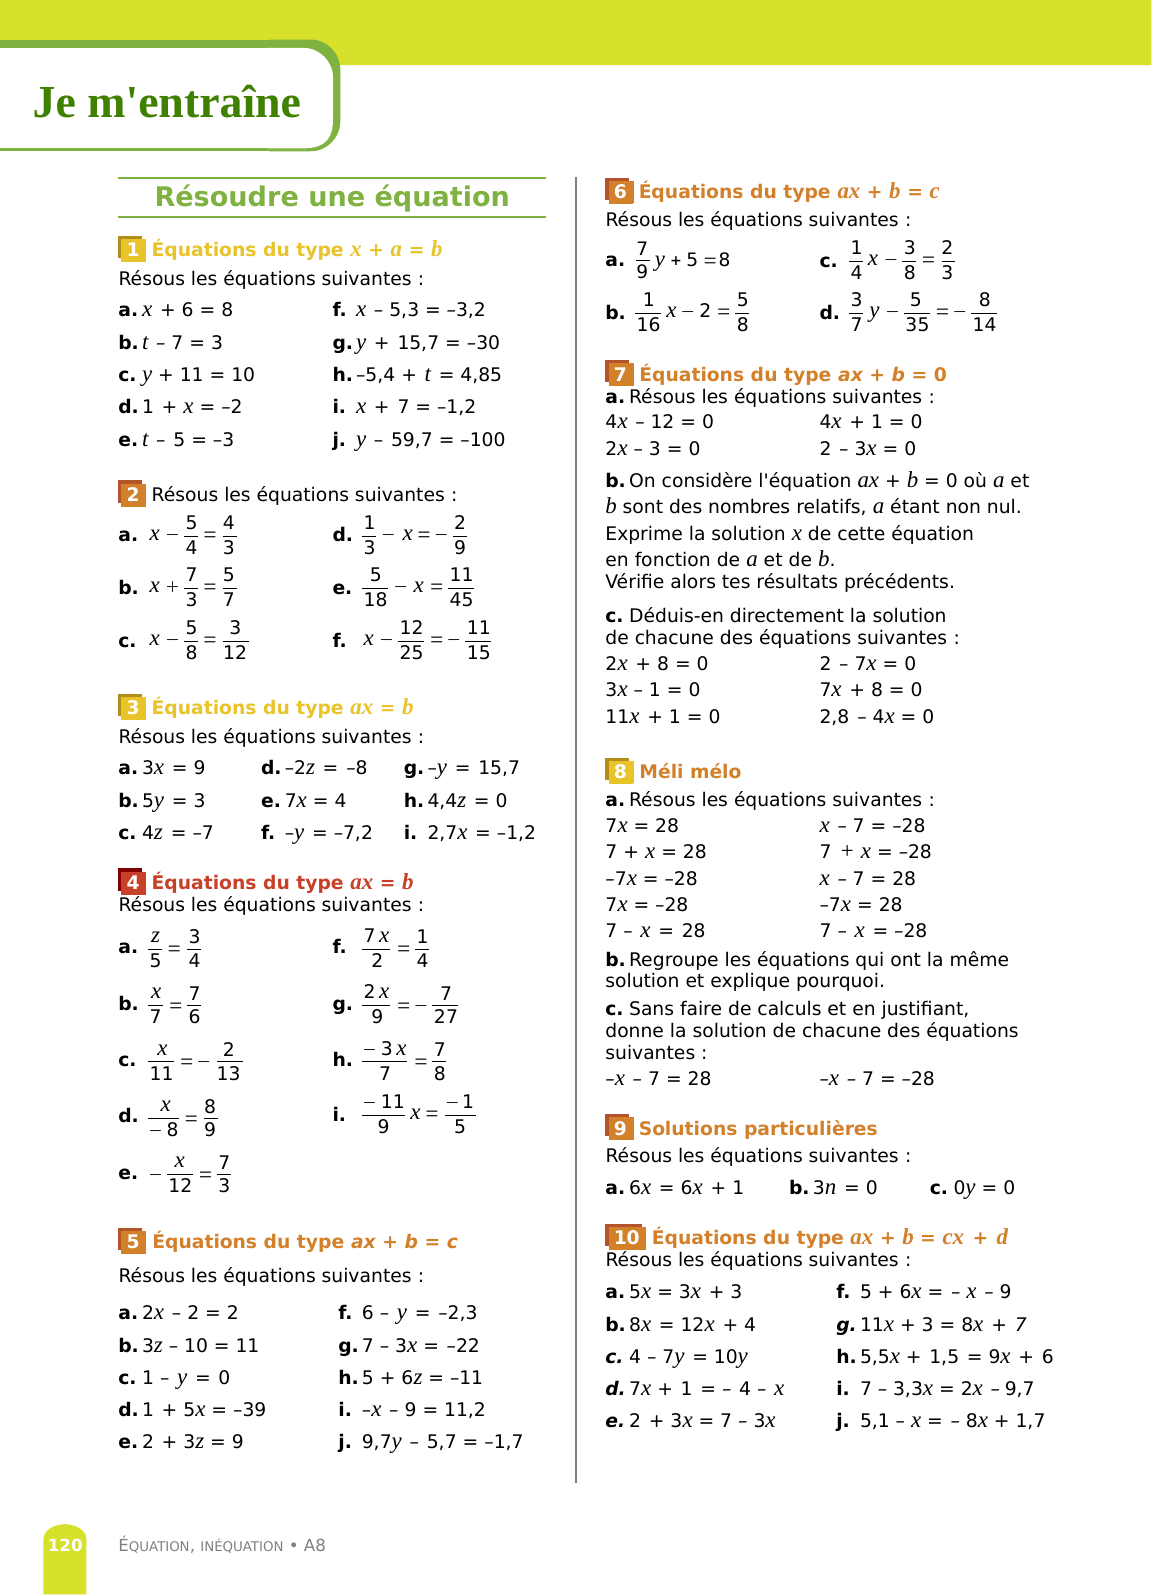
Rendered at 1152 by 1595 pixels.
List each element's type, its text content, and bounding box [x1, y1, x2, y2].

subtitle 5 + 6z = –11 [338, 1363, 546, 1389]
subtitle Méli mélo [605, 757, 1033, 783]
subtitle –x – 9 = 11,2 [338, 1395, 546, 1422]
list t – 5 = –3 [118, 424, 332, 451]
subtitle 5x = 3x + 3 [605, 1277, 814, 1304]
list Résous les équations suivantes : [118, 894, 546, 916]
subtitle Équations du type ax + b = c [605, 177, 1033, 203]
subtitle x – 7 = –28 [819, 811, 1033, 837]
subtitle 2x – 2 = 2 [118, 1298, 326, 1325]
subtitle 2 + 3z = 9 [118, 1428, 326, 1454]
subtitle x – 7 = 28 [819, 864, 1033, 890]
subtitle –7x = 28 [819, 890, 1033, 916]
subtitle 2,8 – 4x = 0 [819, 702, 1033, 728]
subtitle 7 – x = 28 [605, 916, 819, 943]
subtitle On considère l'équation ax + b = 0 où a et b sont des nombres relatifs, a étant non nul. Exprime la solution x de cette équation en fonction de a et de b. Vérifie alors tes résultats précédents. [605, 466, 1033, 593]
text Résoudre une équation [118, 179, 546, 216]
subtitle 5,5x + 1,5 = 9x + 6 [836, 1342, 1101, 1368]
list y + 15,7 = –30 [332, 328, 546, 354]
list Résous les équations suivantes : [605, 209, 1033, 231]
subtitle Résous les équations suivantes : [118, 726, 546, 747]
subtitle –x – 7 = 28 [605, 1064, 819, 1090]
subtitle Sans faire de calculs et en justifiant, donne la solution de chacune des équations suivantes : [605, 998, 1033, 1064]
list y – 59,7 = –100 [332, 424, 546, 451]
list Résous les équations suivantes : [605, 386, 1033, 407]
subtitle 8x = 12x + 4 [605, 1309, 832, 1336]
subtitle –y = –7,2 [261, 818, 403, 844]
list y + 11 = 10 [118, 360, 332, 386]
subtitle –2z = –8 [261, 753, 403, 780]
subtitle 7x + 8 = 0 [819, 675, 1033, 702]
subtitle Équations du type x + a = b [118, 235, 546, 262]
subtitle 7x + 1 = – 4 – x [605, 1374, 832, 1401]
subtitle Solutions particulières [629, 1114, 1033, 1139]
list Résous les équations suivantes : [118, 1265, 546, 1287]
subtitle –y = 15,7 [403, 753, 546, 780]
subtitle 11x + 1 = 0 [605, 702, 819, 728]
subtitle 2 – 7x = 0 [819, 649, 1033, 675]
subtitle 3n = 0 [789, 1173, 929, 1199]
subtitle –x – 7 = –28 [819, 1064, 1033, 1090]
subtitle Équations du type ax + b = cx + d [605, 1223, 1033, 1249]
subtitle Équations du type ax = b [118, 693, 546, 720]
list Résous les équations suivantes : [605, 789, 1033, 811]
subtitle Équations du type ax = b [142, 868, 546, 894]
subtitle Résous les équations suivantes : [142, 480, 546, 506]
subtitle 7 – 3x = –22 [338, 1331, 546, 1357]
subtitle Résous les équations suivantes : [605, 1145, 1033, 1167]
subtitle 2,7x = –1,2 [403, 818, 546, 844]
subtitle 4,4z = 0 [403, 786, 546, 812]
subtitle 3x = 9 [118, 753, 261, 780]
subtitle Équations du type ax + b = c [118, 1227, 546, 1253]
subtitle 3x – 1 = 0 [605, 675, 819, 702]
subtitle 6x = 6x + 1 [605, 1173, 787, 1199]
subtitle 5 + 6x = – x – 9 [836, 1277, 1101, 1304]
subtitle 2 + 3x = 7 – 3x [605, 1406, 832, 1433]
subtitle 6 – y = –2,3 [338, 1298, 546, 1325]
list t – 7 = 3 [118, 328, 332, 354]
subtitle 2 – 3x = 0 [819, 434, 1033, 460]
list Résous les équations suivantes : [605, 1249, 1033, 1271]
subtitle 5,1 – x = – 8x + 1,7 [836, 1406, 1101, 1433]
subtitle 5y = 3 [118, 786, 261, 812]
list 1 + x = –2 [118, 392, 332, 419]
subtitle 4z = –7 [118, 818, 261, 844]
subtitle 7 + x = –28 [819, 837, 1033, 864]
subtitle 7 + x = 28 [605, 837, 819, 864]
subtitle Regroupe les équations qui ont la même solution et explique pourquoi. [605, 949, 1033, 992]
subtitle 7x = 28 [605, 811, 819, 837]
subtitle 7x = –28 [605, 890, 819, 916]
subtitle 4x + 1 = 0 [819, 407, 1033, 434]
list Résous les équations suivantes : [118, 268, 546, 289]
subtitle 2x + 8 = 0 [605, 649, 819, 675]
list x – 5,3 = –3,2 [332, 295, 546, 322]
subtitle 3z – 10 = 11 [118, 1331, 326, 1357]
subtitle 1 – y = 0 [118, 1363, 326, 1389]
subtitle Équations du type ax + b = 0 [629, 360, 1033, 386]
subtitle 7x = 4 [261, 786, 403, 812]
subtitle 4 – 7y = 10y [605, 1342, 832, 1368]
subtitle 9,7y – 5,7 = –1,7 [338, 1428, 546, 1454]
subtitle 4x – 12 = 0 [605, 407, 819, 434]
list –5,4 + t = 4,85 [332, 360, 546, 386]
subtitle 7 – 3,3x = 2x – 9,7 [836, 1374, 1101, 1401]
subtitle –7x = –28 [605, 864, 819, 890]
subtitle 0y = 0 [929, 1173, 1033, 1199]
list Déduis-en directement la solution de chacune des équations suivantes : [605, 605, 1033, 649]
subtitle 2x – 3 = 0 [605, 434, 819, 460]
subtitle 1 + 5x = –39 [118, 1395, 326, 1422]
list x + 7 = –1,2 [332, 392, 546, 419]
subtitle 11x + 3 = 8x + 7 [836, 1309, 1101, 1336]
list x + 6 = 8 [118, 295, 332, 322]
subtitle 7 – x = –28 [819, 916, 1033, 943]
